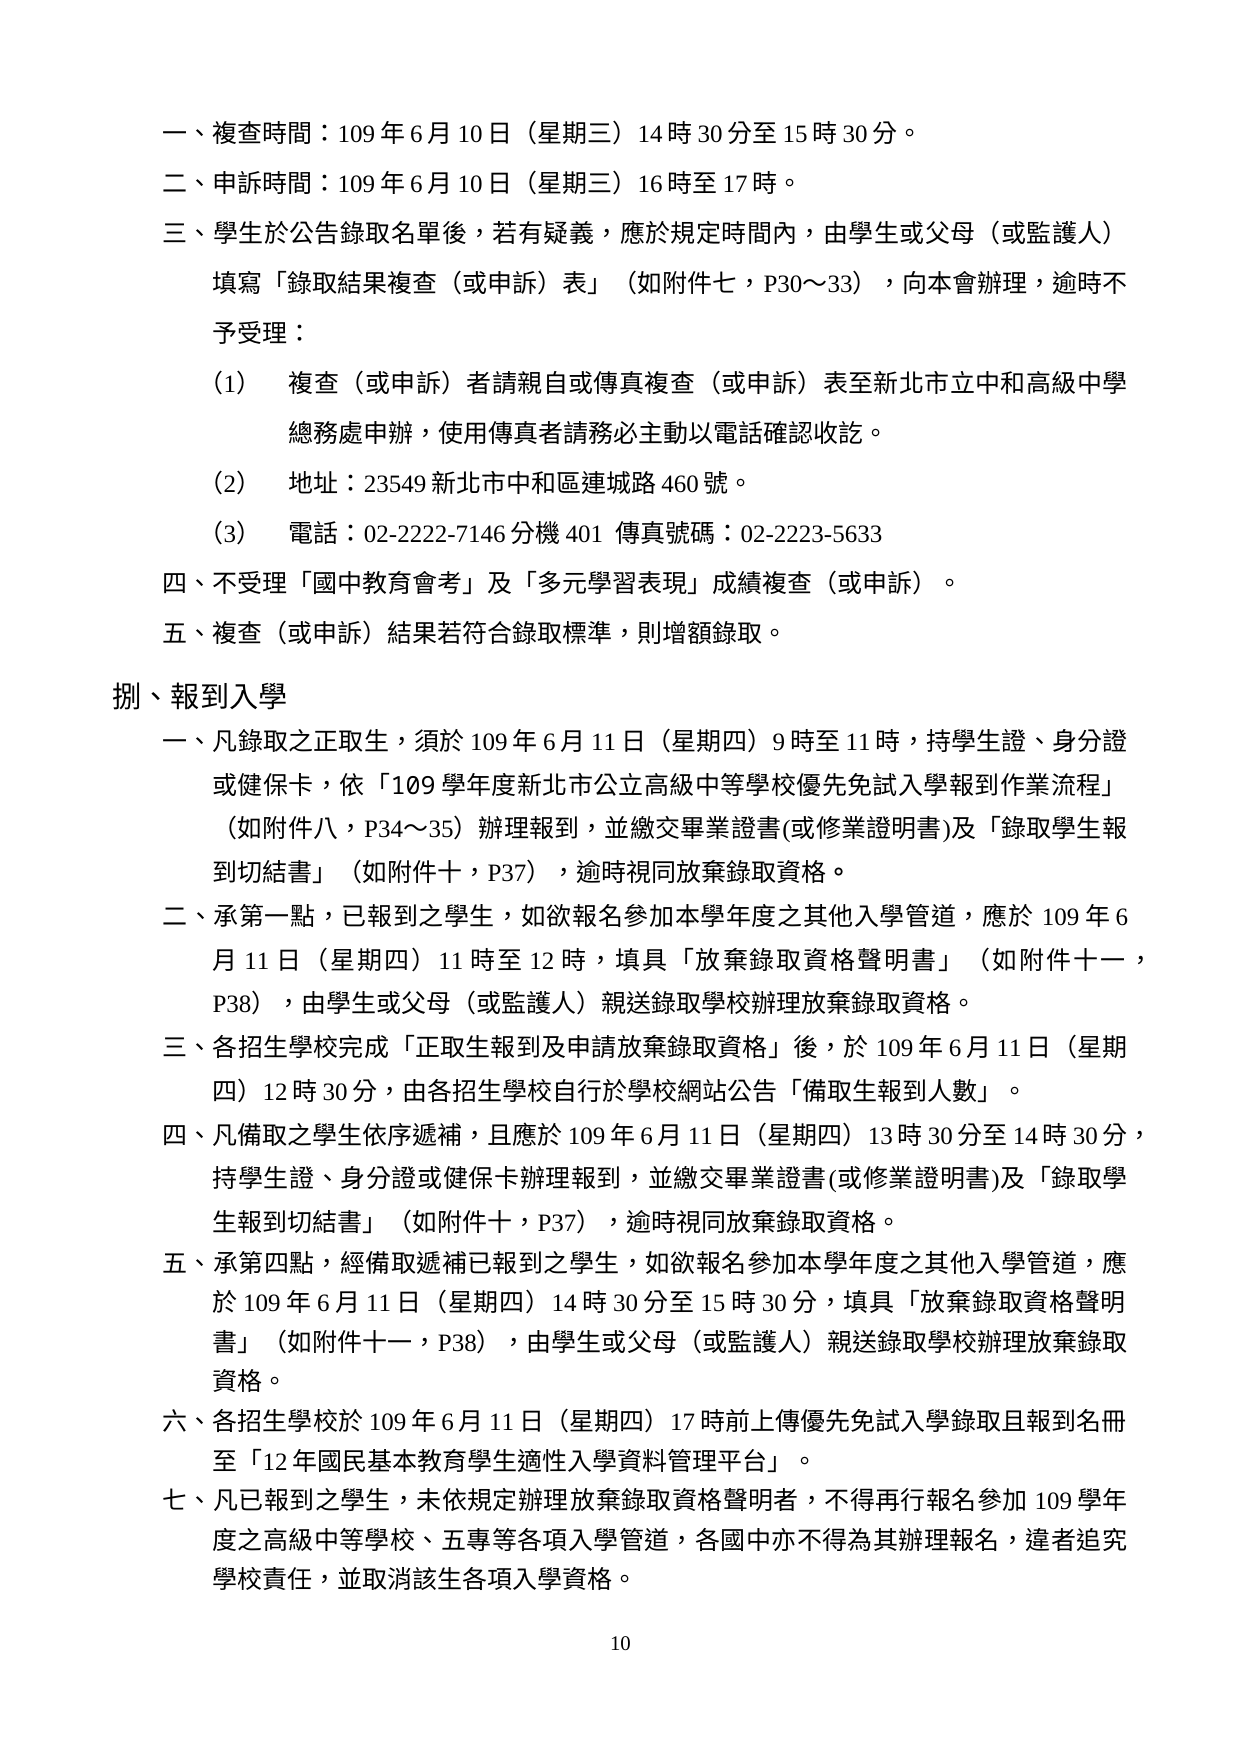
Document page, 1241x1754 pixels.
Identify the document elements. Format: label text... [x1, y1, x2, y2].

text 七、凡已報到之學生，未依規定辦理放棄錄取資格聲明者，不得再行報名參加109學年度之高級中等學校、五專等各項入學管道，各國中亦不得為其辦理報名，違者追究學校責任，並取消該生各項入學資格。 [162, 1478, 1128, 1597]
text 一、凡錄取之正取生，須於109年6月11日（星期四）9時至11時，持學生證、身分證或健保卡，依「109學年度新北市公立高級中等學校優先免試入學報到作業流程」（如附件八，P34～35）辦理報到，並繳交畢業證書(或修業證明書)及「錄取學生報到切結書」（如附件十，P37），逾時視同放棄錄取資格。 [162, 715, 1128, 890]
text 捌、報到入學 [112, 653, 1128, 715]
text 四、不受理「國中教育會考」及「多元學習表現」成績複查（或申訴）。 [162, 553, 1128, 603]
text 六、各招生學校於109年6月11日（星期四）17時前上傳優先免試入學錄取且報到名冊至「12年國民基本教育學生適性入學資料管理平台」。 [162, 1399, 1128, 1478]
text 二、申訴時間：109年6月10日（星期三）16時至17時。 [162, 153, 1128, 203]
text 二、承第一點，已報到之學生，如欲報名參加本學年度之其他入學管道，應於109年6月11日（星期四）11時至12時，填具「放棄錄取資格聲明書」（如附件十一，P38），由學生或父母（或監護人）親送錄取學校辦理放棄錄取資格。 [162, 890, 1128, 1022]
text 一、複查時間：109年6月10日（星期三）14時30分至15時30分。 [162, 103, 1128, 153]
list 複查（或申訴）者請親自或傳真複查（或申訴）表至新北市立中和高級中學總務處申辦，使用傳真者請務必主動以電話確認收訖。 [198, 353, 1128, 453]
list 地址：23549新北市中和區連城路460號。 [198, 453, 1128, 503]
text 五、承第四點，經備取遞補已報到之學生，如欲報名參加本學年度之其他入學管道，應於109年6月11日（星期四）14時30分至15時30分，填具「放棄錄取資格聲明書」（如附件十一，P38），由學生或父母（或監護人）親送錄取學校辦理放棄錄取資格。 [162, 1240, 1128, 1399]
list 電話：02-2222-7146分機401 傳真號碼：02-2223-5633 [198, 503, 1128, 553]
text 四、凡備取之學生依序遞補，且應於109年6月11日（星期四）13時30分至14時30分，持學生證、身分證或健保卡辦理報到，並繳交畢業證書(或修業證明書)及「錄取學生報到切結書」（如附件十，P37），逾時視同放棄錄取資格。 [162, 1109, 1128, 1240]
text 三、學生於公告錄取名單後，若有疑義，應於規定時間內，由學生或父母（或監護人）填寫「錄取結果複查（或申訴）表」（如附件七，P30～33），向本會辦理，逾時不予受理： [162, 203, 1128, 353]
text 五、複查（或申訴）結果若符合錄取標準，則增額錄取。 [162, 603, 1128, 653]
text 三、各招生學校完成「正取生報到及申請放棄錄取資格」後，於109年6月11日（星期四）12時30分，由各招生學校自行於學校網站公告「備取生報到人數」。 [162, 1022, 1128, 1109]
